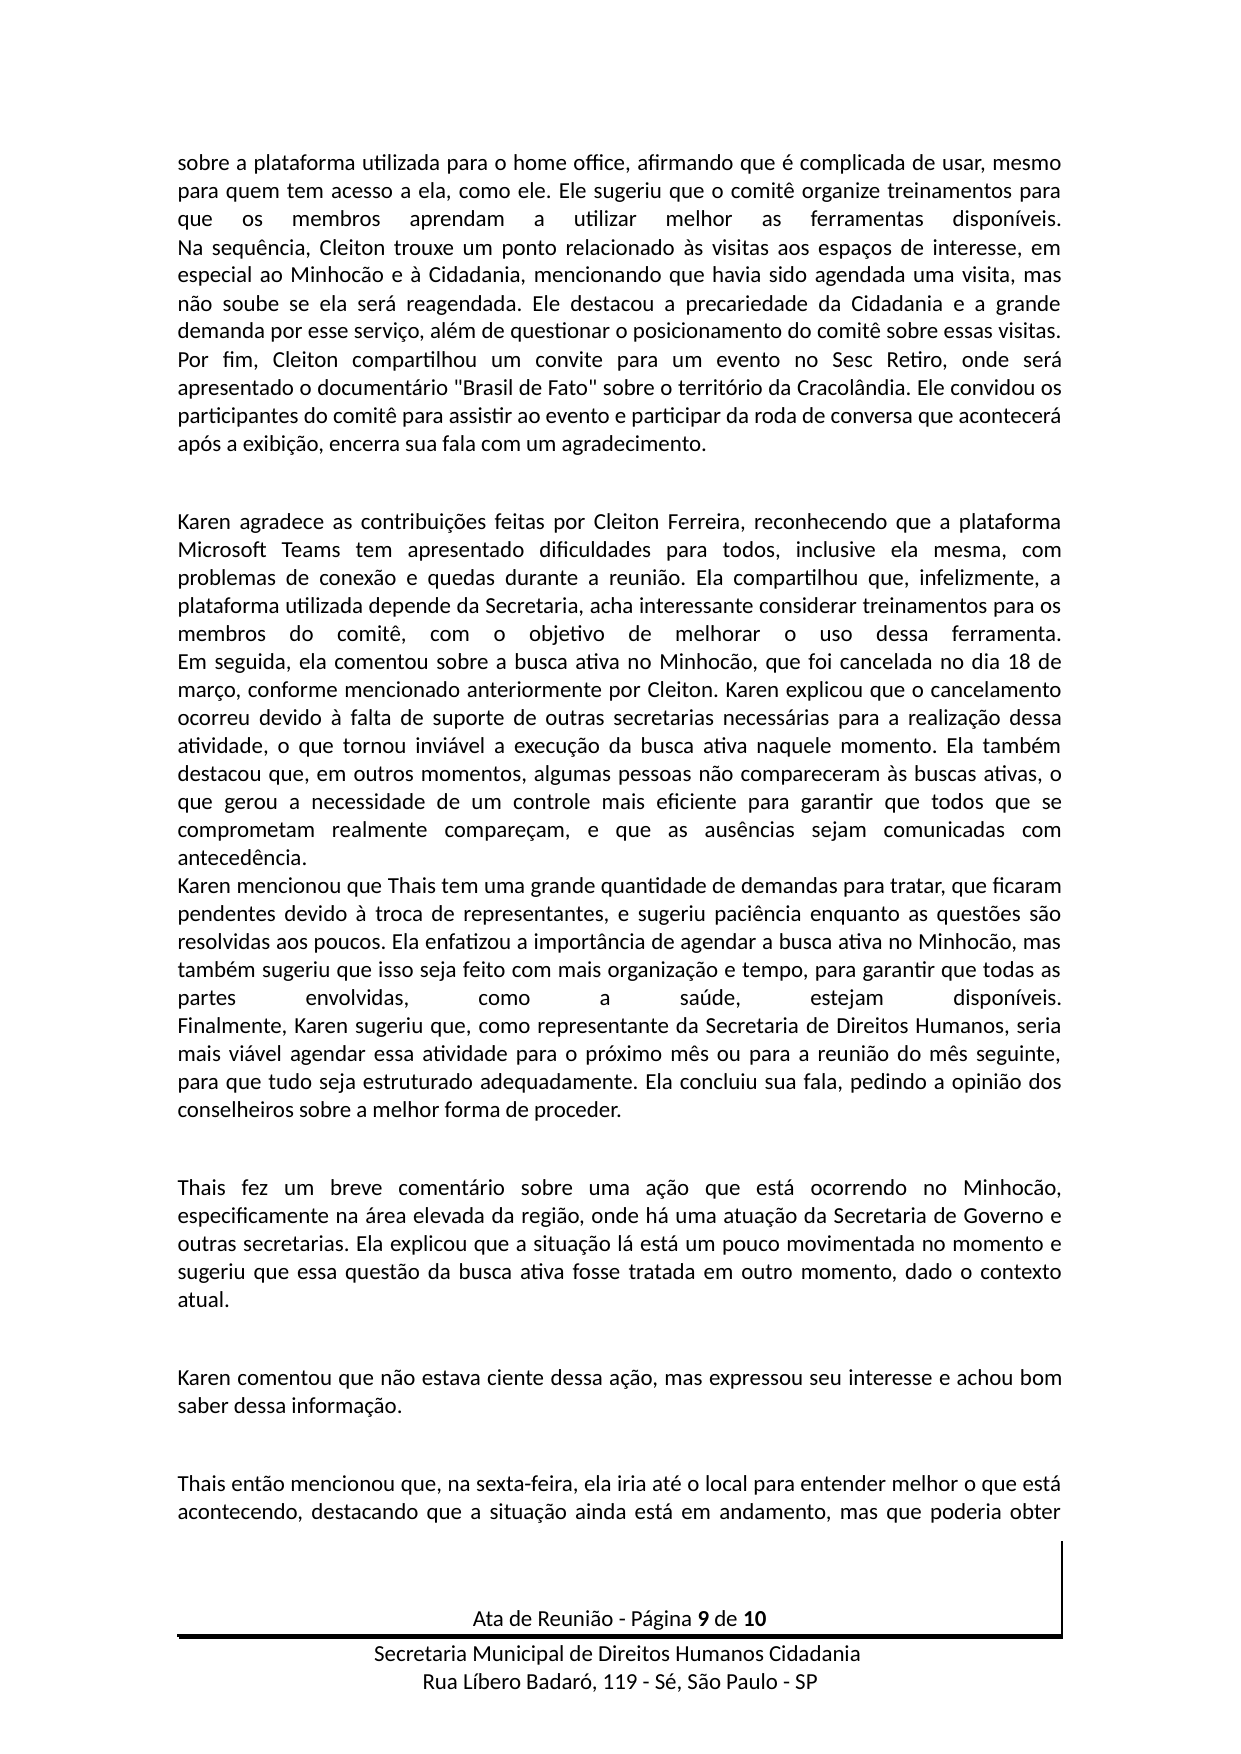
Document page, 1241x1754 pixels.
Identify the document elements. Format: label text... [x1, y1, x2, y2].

text Thais então mencionou que, na sexta-feira, ela iria até o local para entender melhor o que está acontecendo, destacando que a situação ainda está em andamento, mas que poderia obter [177, 1469, 1063, 1525]
text Thais fez um breve comentário sobre uma ação que está ocorrendo no Minhocão, especificamente na área elevada da região, onde há uma atuação da Secretaria de Governo e outras secretarias. Ela explicou que a situação lá está um pouco movimentada no momento e sugeriu que essa questão da busca ativa fosse tratada em outro momento, dado o contexto atual. [177, 1173, 1063, 1313]
text sobre a plataforma utilizada para o home office, afirmando que é complicada de usar, mesmo para quem tem acesso a ela, como ele. Ele sugeriu que o comitê organize treinamentos para que os membros aprendam a utilizar melhor as ferramentas disponíveis. Na sequência, Cleiton trouxe um ponto relacionado às visitas aos espaços de interesse, em especial ao Minhocão e à Cidadania, mencionando que havia sido agendada uma visita, mas não soube se ela será reagendada. Ele destacou a precariedade da Cidadania e a grande demanda por esse serviço, além de questionar o posicionamento do comitê sobre essas visitas. Por fim, Cleiton compartilhou um convite para um evento no Sesc Retiro, onde será apresentado o documentário "Brasil de Fato" sobre o território da Cracolândia. Ele convidou os participantes do comitê para assistir ao evento e participar da roda de conversa que acontecerá após a exibição, encerra sua fala com um agradecimento. [177, 148, 1063, 457]
text Karen agradece as contribuições feitas por Cleiton Ferreira, reconhecendo que a plataforma Microsoft Teams tem apresentado dificuldades para todos, inclusive ela mesma, com problemas de conexão e quedas durante a reunião. Ela compartilhou que, infelizmente, a plataforma utilizada depende da Secretaria, acha interessante considerar treinamentos para os membros do comitê, com o objetivo de melhorar o uso dessa ferramenta. Em seguida, ela comentou sobre a busca ativa no Minhocão, que foi cancelada no dia 18 de março, conforme mencionado anteriormente por Cleiton. Karen explicou que o cancelamento ocorreu devido à falta de suporte de outras secretarias necessárias para a realização dessa atividade, o que tornou inviável a execução da busca ativa naquele momento. Ela também destacou que, em outros momentos, algumas pessoas não compareceram às buscas ativas, o que gerou a necessidade de um controle mais eficiente para garantir que todos que se comprometam realmente compareçam, e que as ausências sejam comunicadas com antecedência. Karen mencionou que Thais tem uma grande quantidade de demandas para tratar, que ficaram pendentes devido à troca de representantes, e sugeriu paciência enquanto as questões são resolvidas aos poucos. Ela enfatizou a importância de agendar a busca ativa no Minhocão, mas também sugeriu que isso seja feito com mais organização e tempo, para garantir que todas as partes envolvidas, como a saúde, estejam disponíveis. Finalmente, Karen sugeriu que, como representante da Secretaria de Direitos Humanos, seria mais viável agendar essa atividade para o próximo mês ou para a reunião do mês seguinte, para que tudo seja estruturado adequadamente. Ela concluiu sua fala, pedindo a opinião dos conselheiros sobre a melhor forma de proceder. [177, 507, 1063, 1123]
text Karen comentou que não estava ciente dessa ação, mas expressou seu interesse e achou bom saber dessa informação. [177, 1363, 1063, 1419]
